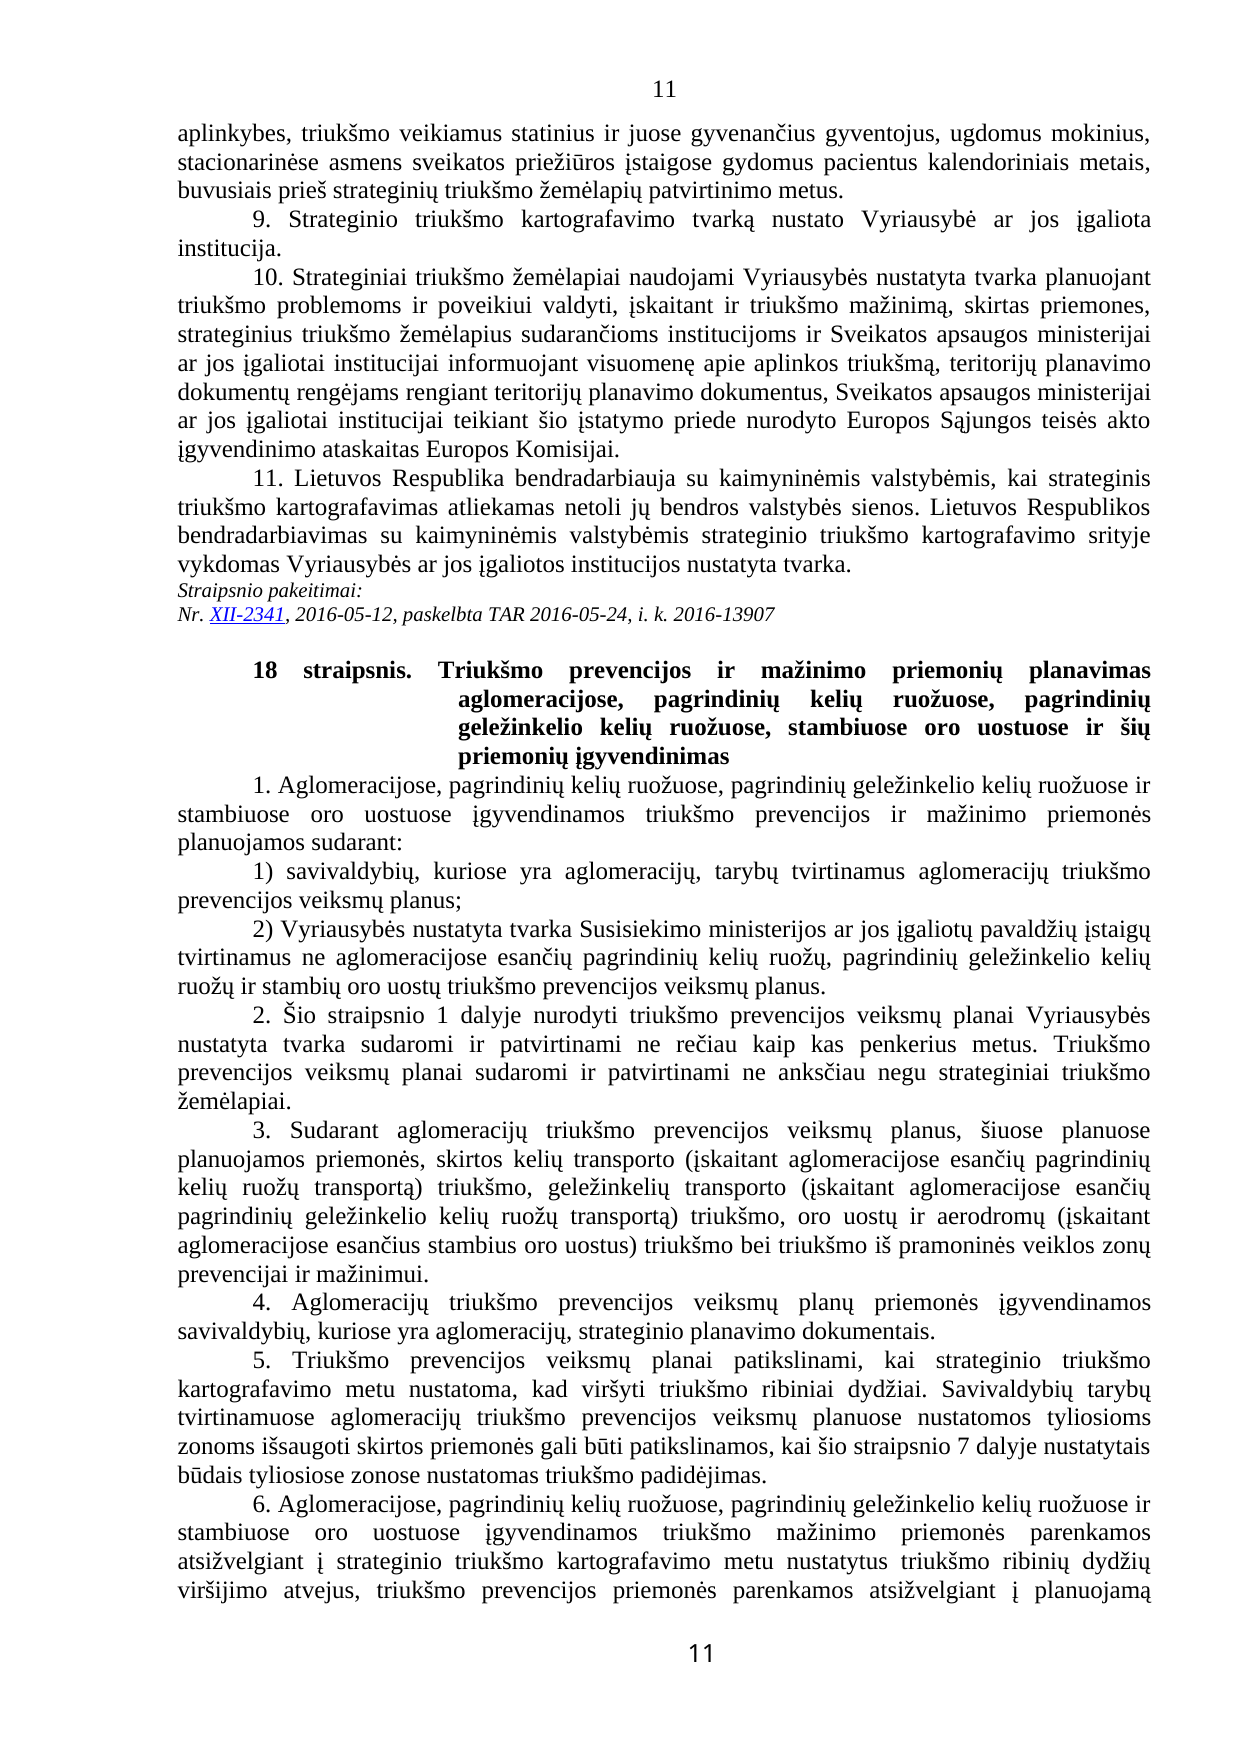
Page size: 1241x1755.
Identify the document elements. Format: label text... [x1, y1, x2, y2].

text 6. Aglomeracijose, pagrindinių kelių ruožuose, pagrindinių geležinkelio kelių ruožuose ir stambiuose oro uostuose įgyvendinamos triukšmo mažinimo priemonės parenkamos atsižvelgiant į strateginio triukšmo kartografavimo metu nustatytus triukšmo ribinių dydžių viršijimo atvejus, triukšmo prevencijos priemonės parenkamos atsižvelgiant į planuojamą [177, 1489, 1152, 1604]
text aplinkybes, triukšmo veikiamus statinius ir juose gyvenančius gyventojus, ugdomus mokinius, stacionarinėse asmens sveikatos priežiūros įstaigose gydomus pacientus kalendoriniais metais, buvusiais prieš strateginių triukšmo žemėlapių patvirtinimo metus. [177, 118, 1152, 204]
text 5. Triukšmo prevencijos veiksmų planai patikslinami, kai strateginio triukšmo kartografavimo metu nustatoma, kad viršyti triukšmo ribiniai dydžiai. Savivaldybių tarybų tvirtinamuose aglomeracijų triukšmo prevencijos veiksmų planuose nustatomos tyliosioms zonoms išsaugoti skirtos priemonės gali būti patikslinamos, kai šio straipsnio 7 dalyje nustatytais būdais tyliosiose zonose nustatomas triukšmo padidėjimas. [177, 1345, 1152, 1489]
text 9. Strateginio triukšmo kartografavimo tvarką nustato Vyriausybė ar jos įgaliota institucija. [177, 204, 1152, 262]
text 4. Aglomeracijų triukšmo prevencijos veiksmų planų priemonės įgyvendinamos savivaldybių, kuriose yra aglomeracijų, strateginio planavimo dokumentais. [177, 1287, 1152, 1345]
text 2) Vyriausybės nustatyta tvarka Susisiekimo ministerijos ar jos įgaliotų pavaldžių įstaigų tvirtinamus ne aglomeracijose esančių pagrindinių kelių ruožų, pagrindinių geležinkelio kelių ruožų ir stambių oro uostų triukšmo prevencijos veiksmų planus. [177, 914, 1152, 1000]
text 10. Strateginiai triukšmo žemėlapiai naudojami Vyriausybės nustatyta tvarka planuojant triukšmo problemoms ir poveikiui valdyti, įskaitant ir triukšmo mažinimą, skirtas priemones, strateginius triukšmo žemėlapius sudarančioms institucijoms ir Sveikatos apsaugos ministerijai ar jos įgaliotai institucijai informuojant visuomenę apie aplinkos triukšmą, teritorijų planavimo dokumentų rengėjams rengiant teritorijų planavimo dokumentus, Sveikatos apsaugos ministerijai ar jos įgaliotai institucijai teikiant šio įstatymo priede nurodyto Europos Sąjungos teisės akto įgyvendinimo ataskaitas Europos Komisijai. [177, 262, 1152, 463]
text 3. Sudarant aglomeracijų triukšmo prevencijos veiksmų planus, šiuose planuose planuojamos priemonės, skirtos kelių transporto (įskaitant aglomeracijose esančių pagrindinių kelių ruožų transportą) triukšmo, geležinkelių transporto (įskaitant aglomeracijose esančių pagrindinių geležinkelio kelių ruožų transportą) triukšmo, oro uostų ir aerodromų (įskaitant aglomeracijose esančius stambius oro uostus) triukšmo bei triukšmo iš pramoninės veiklos zonų prevencijai ir mažinimui. [177, 1115, 1152, 1287]
text 11. Lietuvos Respublika bendradarbiauja su kaimyninėmis valstybėmis, kai strateginis triukšmo kartografavimas atliekamas netoli jų bendros valstybės sienos. Lietuvos Respublikos bendradarbiavimas su kaimyninėmis valstybėmis strateginio triukšmo kartografavimo srityje vykdomas Vyriausybės ar jos įgaliotos institucijos nustatyta tvarka. [177, 463, 1152, 578]
text 1. Aglomeracijose, pagrindinių kelių ruožuose, pagrindinių geležinkelio kelių ruožuose ir stambiuose oro uostuose įgyvendinamos triukšmo prevencijos ir mažinimo priemonės planuojamos sudarant: [177, 770, 1152, 856]
text 1) savivaldybių, kuriose yra aglomeracijų, tarybų tvirtinamus aglomeracijų triukšmo prevencijos veiksmų planus; [177, 856, 1152, 914]
text Nr. XII-2341, 2016-05-12, paskelbta TAR 2016-05-24, i. k. 2016-13907 [177, 602, 1152, 626]
text 2. Šio straipsnio 1 dalyje nurodyti triukšmo prevencijos veiksmų planai Vyriausybės nustatyta tvarka sudaromi ir patvirtinami ne rečiau kaip kas penkerius metus. Triukšmo prevencijos veiksmų planai sudaromi ir patvirtinami ne anksčiau negu strateginiai triukšmo žemėlapiai. [177, 1000, 1152, 1115]
text 18 straipsnis. Triukšmo prevencijos ir mažinimo priemonių planavimas aglomeracijose, pagrindinių kelių ruožuose, pagrindinių geležinkelio kelių ruožuose, stambiuose oro uostuose ir šių priemonių įgyvendinimas [252, 655, 1152, 770]
text Straipsnio pakeitimai: [177, 578, 1152, 602]
